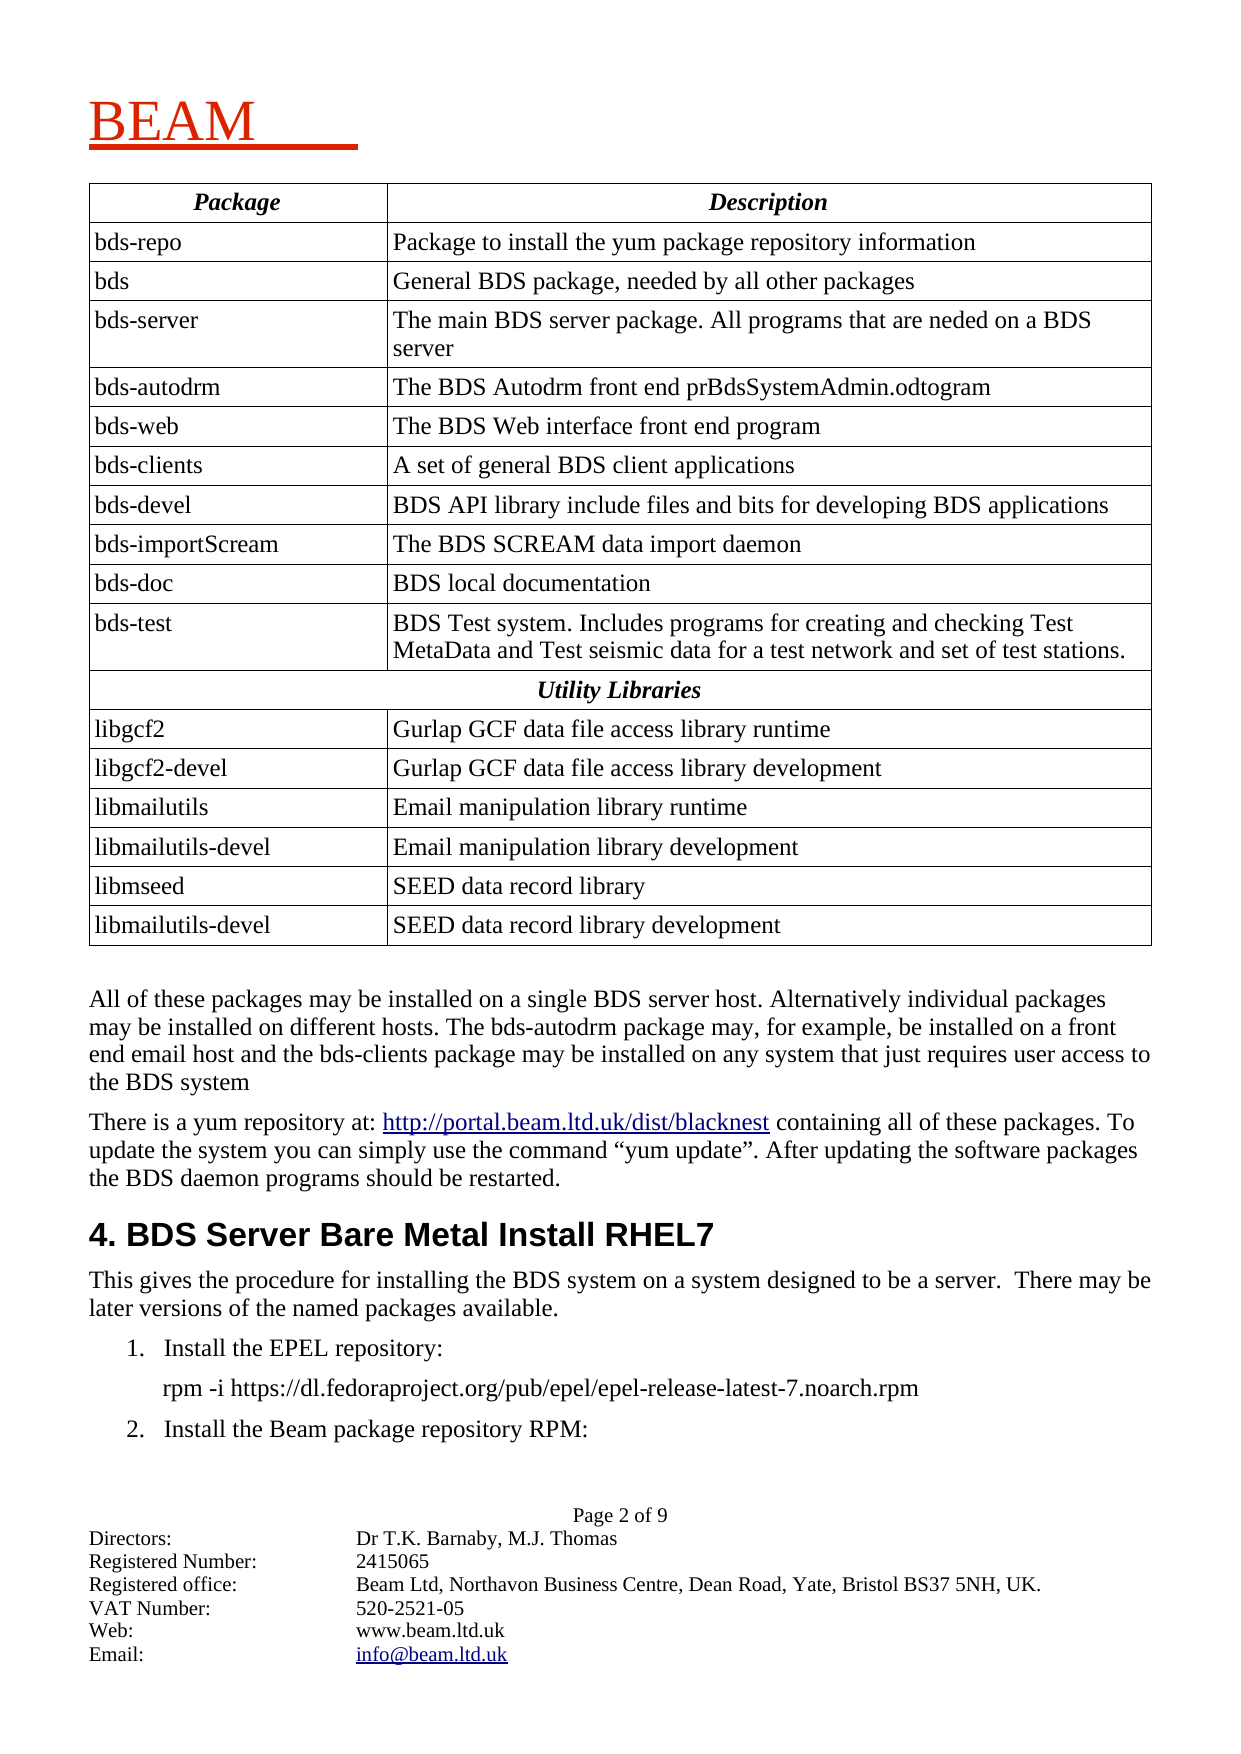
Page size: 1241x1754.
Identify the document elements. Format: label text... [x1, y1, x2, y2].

table_cell libgcf2 [90, 710, 387, 748]
table_cell BDS Test system. Includes programs for creating and checking Test MetaData and Test seismic data for a test network and set of test stations. [388, 604, 1151, 670]
table_cell libmailutils-devel [90, 906, 387, 945]
text This gives the procedure for installing the BDS system on a system designed to be a server. There may be later versions of the named packages available. [88, 1266, 1152, 1322]
table_cell bds-server [90, 301, 387, 367]
table_cell The BDS SCREAM data import daemon [388, 525, 1151, 564]
table_cell Email manipulation library runtime [388, 789, 1151, 827]
list Install the Beam package repository RPM: [126, 1415, 1152, 1442]
table_cell Utility Libraries [90, 671, 1151, 709]
table_cell libmseed [90, 867, 387, 905]
table_cell bds-importScream [90, 525, 387, 564]
subtitle BDS Server Bare Metal Install RHEL7 [88, 1217, 1152, 1254]
table_cell bds-test [90, 604, 387, 670]
table_cell Gurlap GCF data file access library runtime [388, 710, 1151, 748]
table_cell Email manipulation library development [388, 828, 1151, 866]
list Install the EPEL repository: [126, 1334, 1152, 1362]
table_cell SEED data record library development [388, 906, 1151, 945]
table_cell BDS local documentation [388, 565, 1151, 603]
text rpm -i https://dl.fedoraproject.org/pub/epel/epel-release-latest-7.noarch.rpm [162, 1374, 1152, 1402]
table_cell BDS API library include files and bits for developing BDS applications [388, 486, 1151, 524]
table_cell General BDS package, needed by all other packages [388, 262, 1151, 300]
table_cell libmailutils-devel [90, 828, 387, 866]
table_cell bds-clients [90, 447, 387, 485]
text There is a yum repository at: http://portal.beam.ltd.uk/dist/blacknest containing all of these packages. To update the system you can simply use the command “yum update”. After updating the software packages the BDS daemon programs should be restarted. [88, 1108, 1152, 1192]
table_cell bds-autodrm [90, 368, 387, 406]
table_cell SEED data record library [388, 867, 1151, 905]
table_header Package [90, 184, 387, 222]
table_cell bds-devel [90, 486, 387, 524]
table_cell libmailutils [90, 789, 387, 827]
table_cell bds [90, 262, 387, 300]
table_cell libgcf2-devel [90, 749, 387, 788]
table_cell bds-web [90, 407, 387, 446]
table_cell Gurlap GCF data file access library development [388, 749, 1151, 788]
text All of these packages may be installed on a single BDS server host. Alternatively individual packages may be installed on different hosts. The bds-autodrm package may, for example, be installed on a front end email host and the bds-clients package may be installed on any system that just requires user access to the BDS system [88, 985, 1152, 1096]
table_cell Package to install the yum package repository information [388, 223, 1151, 261]
table_cell A set of general BDS client applications [388, 447, 1151, 485]
table_cell bds-repo [90, 223, 387, 261]
table_header Description [388, 184, 1151, 222]
table_cell bds-doc [90, 565, 387, 603]
table_cell The BDS Autodrm front end prBdsSystemAdmin.odtogram [388, 368, 1151, 406]
table_cell The BDS Web interface front end program [388, 407, 1151, 446]
table_cell The main BDS server package. All programs that are neded on a BDS server [388, 301, 1151, 367]
